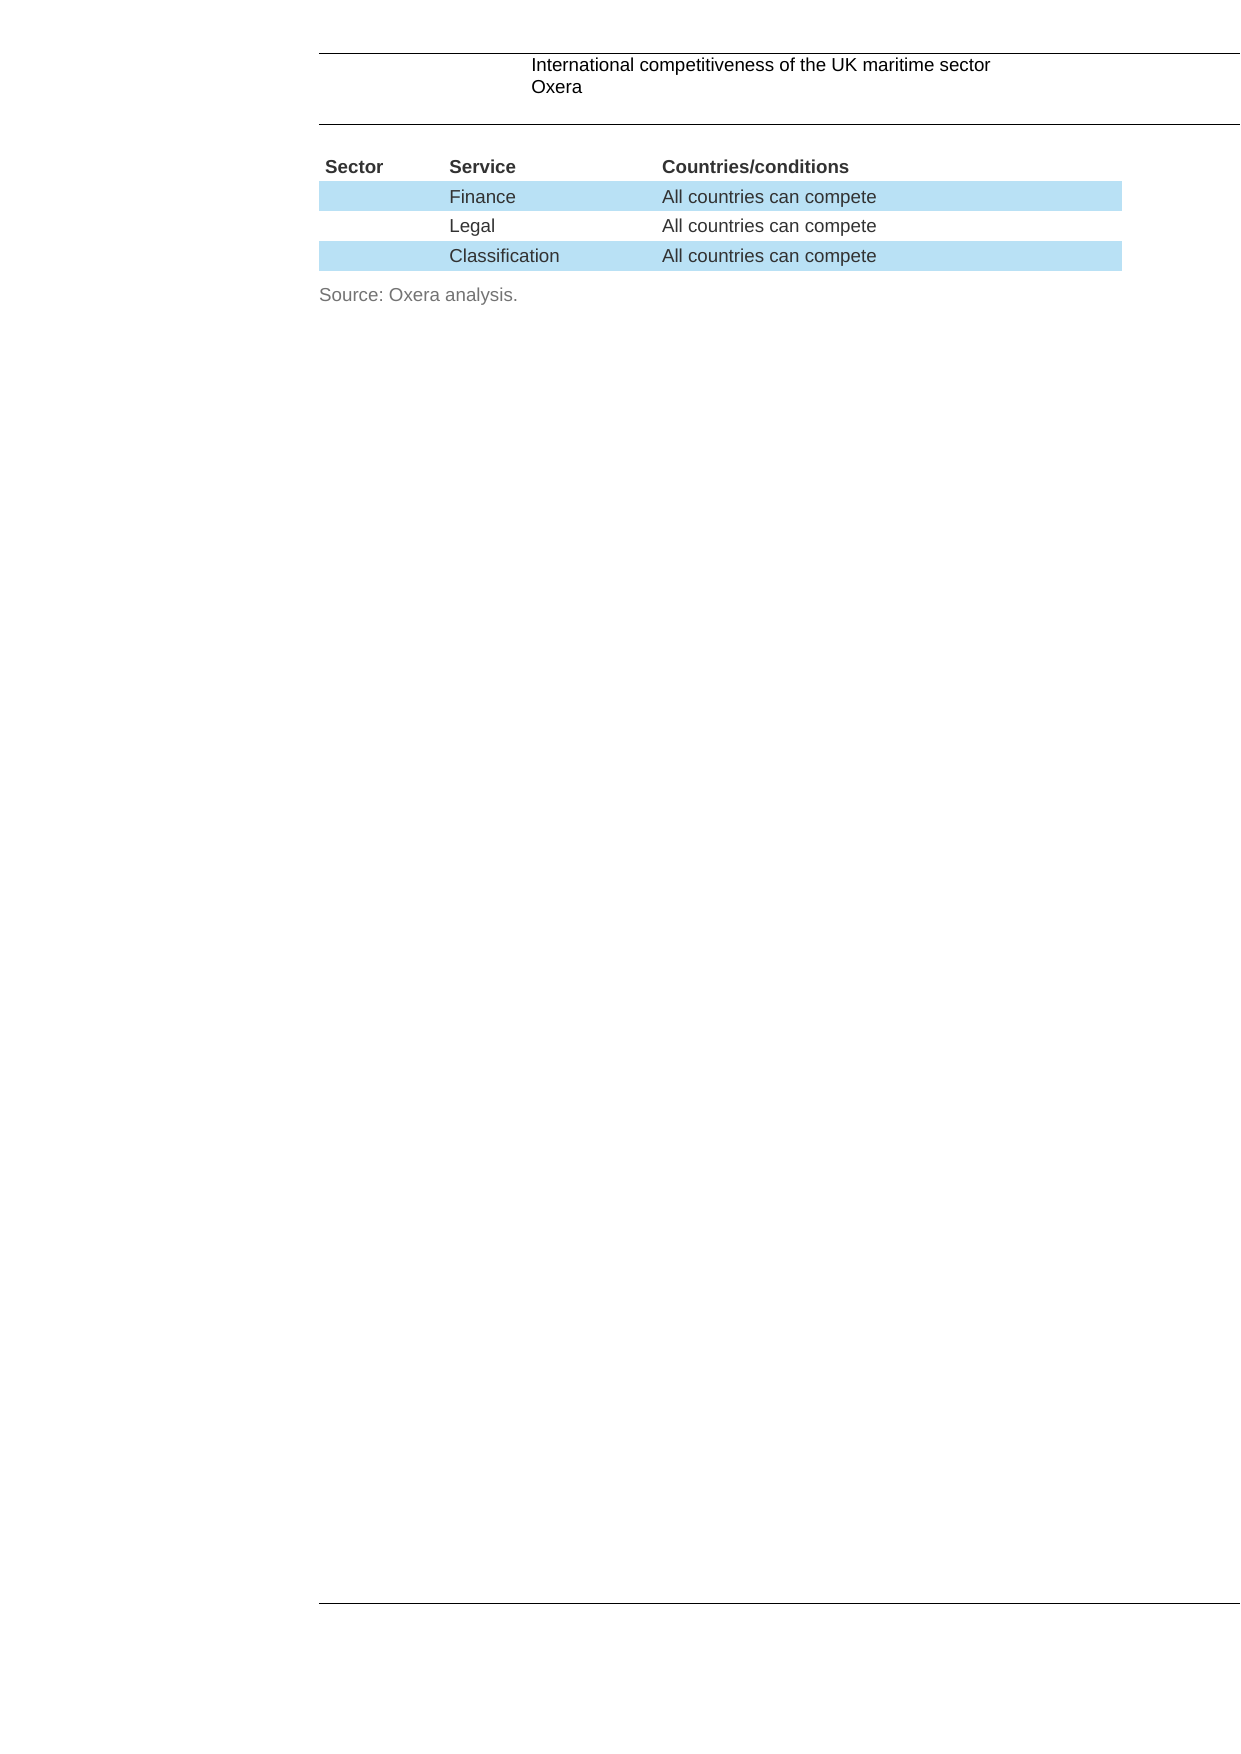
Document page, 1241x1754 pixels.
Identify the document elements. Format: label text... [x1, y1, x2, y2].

table_cell Legal [443, 211, 656, 241]
table_cell All countries can compete [656, 211, 1122, 241]
table_header Countries/conditions [656, 151, 1122, 181]
table_cell [319, 211, 443, 241]
table_cell All countries can compete [656, 181, 1122, 211]
text Source: Oxera analysis. [319, 283, 1122, 305]
table_header Sector [319, 151, 443, 181]
table_cell Finance [443, 181, 656, 211]
table_header Service [443, 151, 656, 181]
table_cell All countries can compete [656, 241, 1122, 271]
table_cell [319, 181, 443, 211]
table_cell Classification [443, 241, 656, 271]
table_cell [319, 241, 443, 271]
